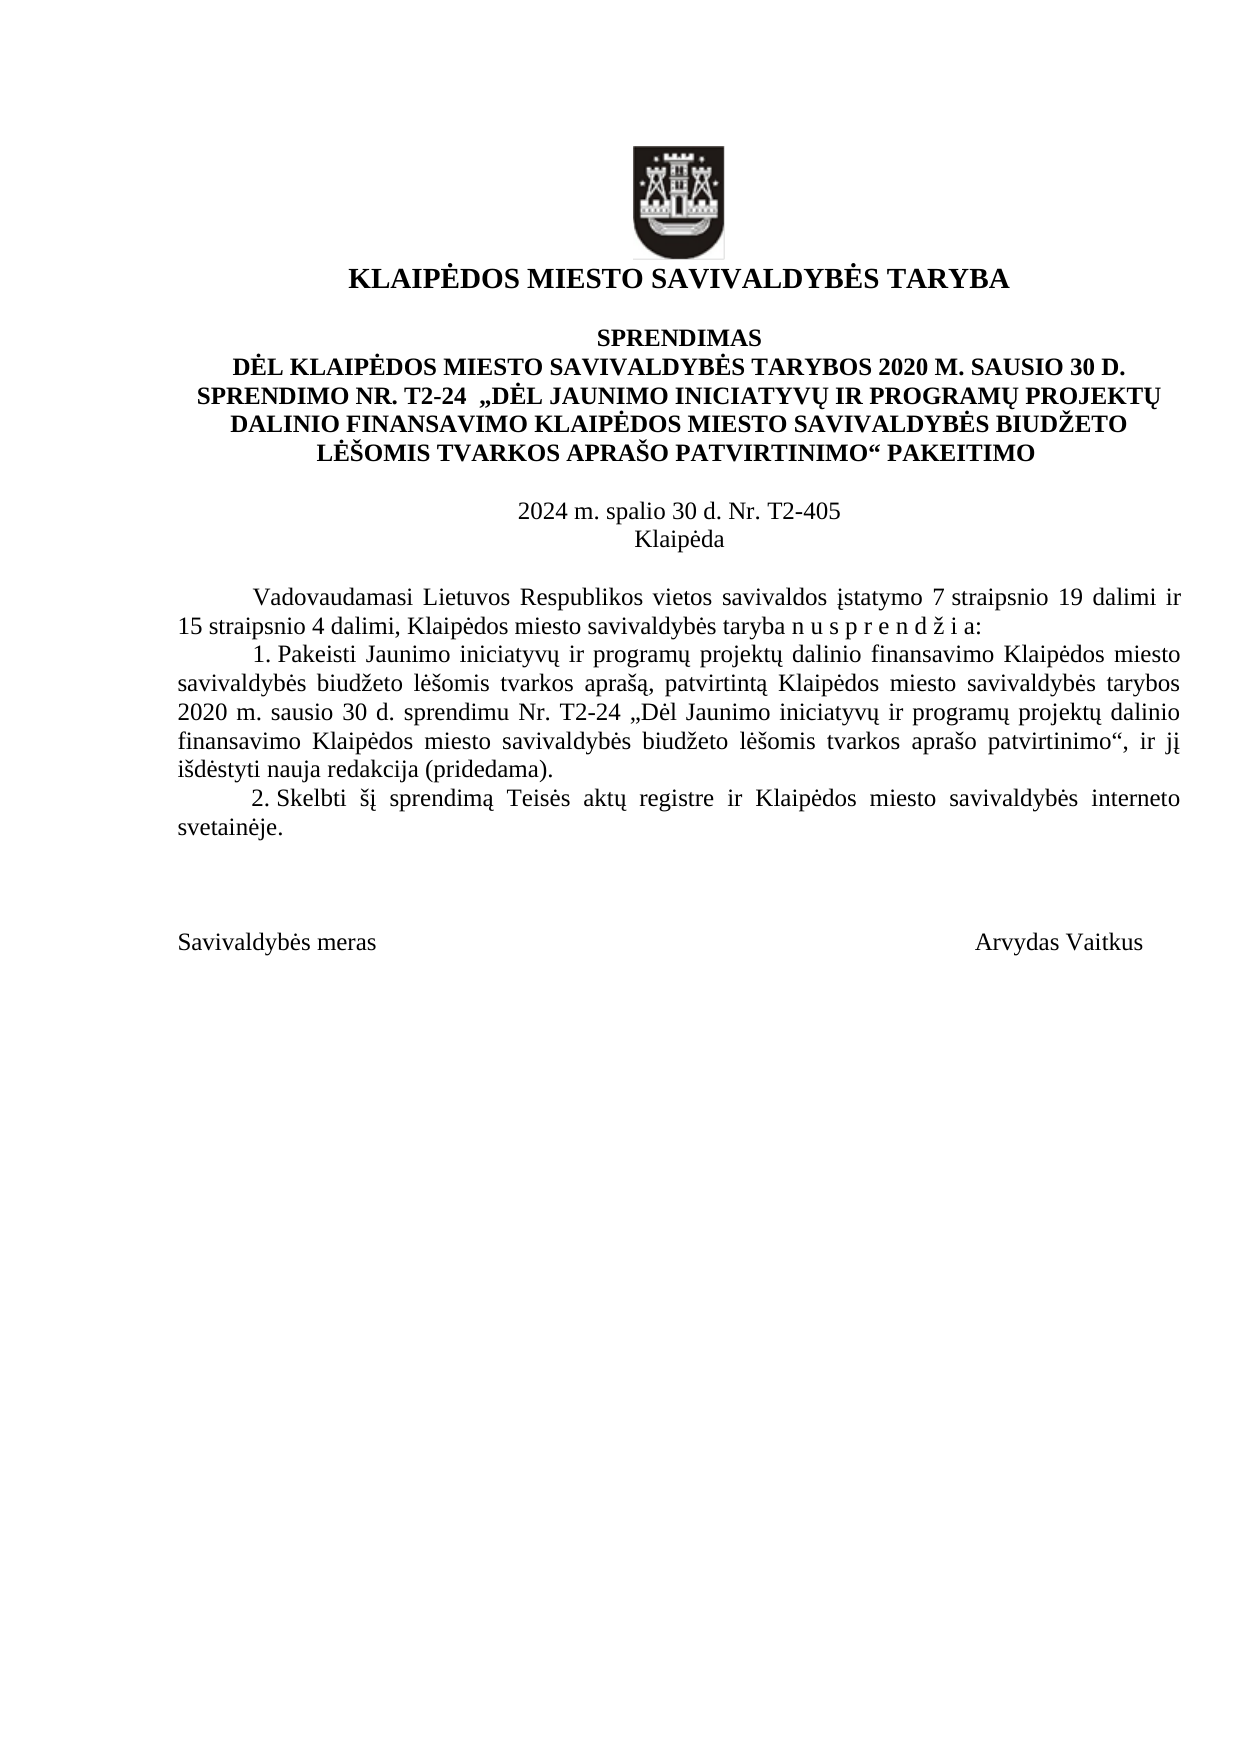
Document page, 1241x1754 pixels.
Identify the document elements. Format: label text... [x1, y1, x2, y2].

text 2024 m. spalio 30 d. Nr. T2-405 [177, 496, 1181, 524]
text 2. Skelbti šį sprendimą Teisės aktų registre ir Klaipėdos miesto savivaldybės interneto svetainėje. [177, 783, 1181, 841]
text DĖL klaipėdos miesto savivaldybės tarybos 2020 m. SAUSIO 30 d. sprendimo NR. T2-24 „dėl jAUNIMO INICIATYVŲ IR PROGRAMŲ PROJEKTŲ DALINIO FINANSAVIMO kLAIPĖDOS MIESTO SAVIVALDYBĖS BIUDŽETO LĖŠOMIS TVARKOS APRAŠO PATVIRTINIMO“ pakeitimo [177, 352, 1181, 467]
subtitle SPRENDIMAS [177, 323, 1181, 352]
text Savivaldybės meras Arvydas Vaitkus [177, 927, 1181, 956]
text KLAIPĖDOS MIESTO SAVIVALDYBĖS TARYBA [177, 261, 1181, 294]
text Klaipėda [177, 524, 1181, 553]
text Vadovaudamasi Lietuvos Respublikos vietos savivaldos įstatymo 7 straipsnio 19 dalimi ir 15 straipsnio 4 dalimi, Klaipėdos miesto savivaldybės taryba nusprendžia: [177, 582, 1181, 639]
text 1. Pakeisti Jaunimo iniciatyvų ir programų projektų dalinio finansavimo Klaipėdos miesto savivaldybės biudžeto lėšomis tvarkos aprašą, patvirtintą Klaipėdos miesto savivaldybės tarybos 2020 m. sausio 30 d. sprendimu Nr. T2-24 „Dėl Jaunimo iniciatyvų ir programų projektų dalinio finansavimo Klaipėdos miesto savivaldybės biudžeto lėšomis tvarkos aprašo patvirtinimo“, ir jį išdėstyti nauja redakcija (pridedama). [177, 639, 1181, 783]
